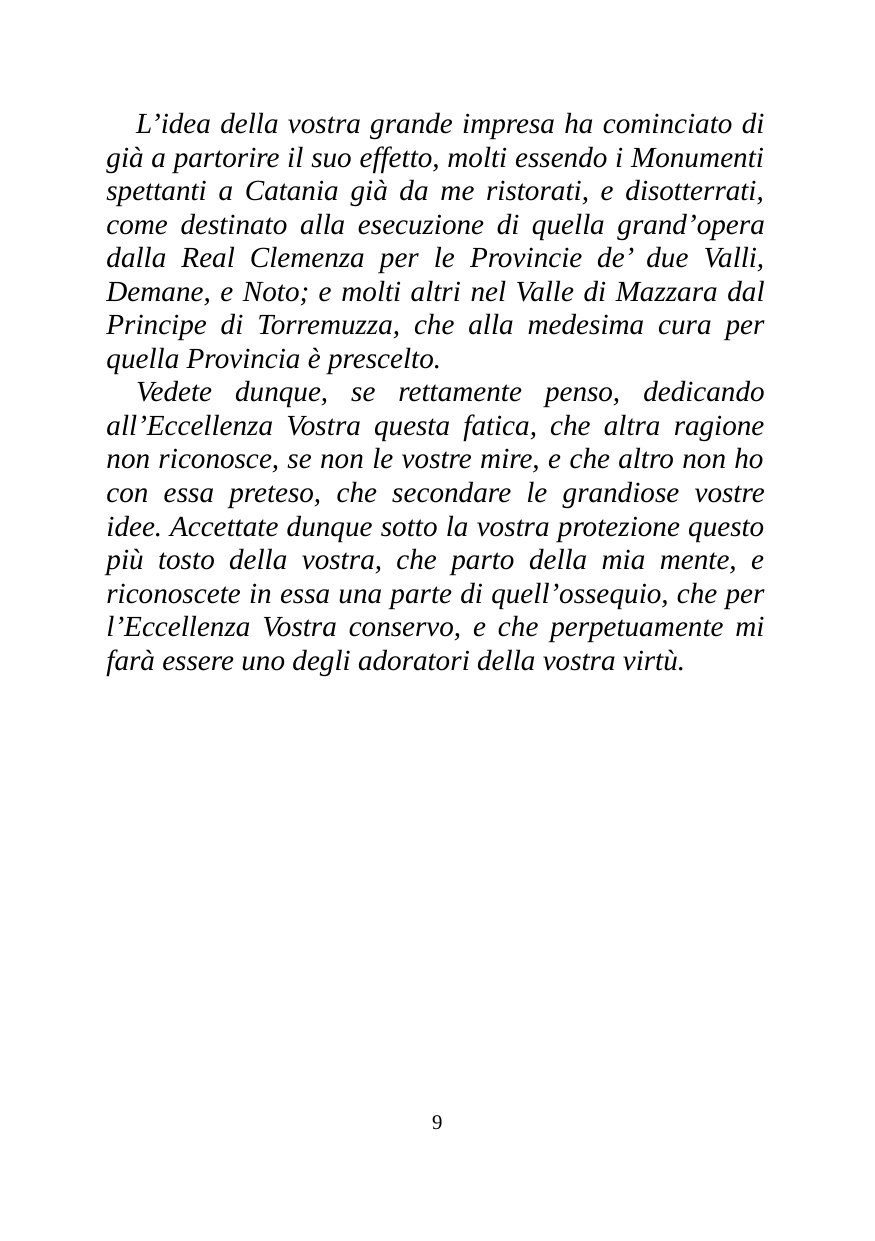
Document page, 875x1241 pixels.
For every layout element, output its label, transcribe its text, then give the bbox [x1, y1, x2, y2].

text Vedete dunque, se rettamente penso, dedicando all’Eccellenza Vostra questa fatica, che altra ragione non riconosce, se non le vostre mire, e che altro non ho con essa preteso, che secondare le grandiose vostre idee. Accettate dunque sotto la vostra protezione questo più tosto della vostra, che parto della mia mente, e riconoscete in essa una parte di quell’ossequio, che per l’Eccellenza Vostra conservo, e che perpetuamente mi farà essere uno degli adoratori della vostra virtù. [106, 374, 768, 676]
text L’idea della vostra grande impresa ha cominciato di già a partorire il suo effetto, molti essendo i Monumenti spettanti a Catania già da me ristorati, e disotterrati, come destinato alla esecuzione di quella grand’opera dalla Real Clemenza per le Provincie de’ due Valli, Demane, e Noto; e molti altri nel Valle di Mazzara dal Principe di Torremuzza, che alla medesima cura per quella Provincia è prescelto. [106, 106, 768, 374]
